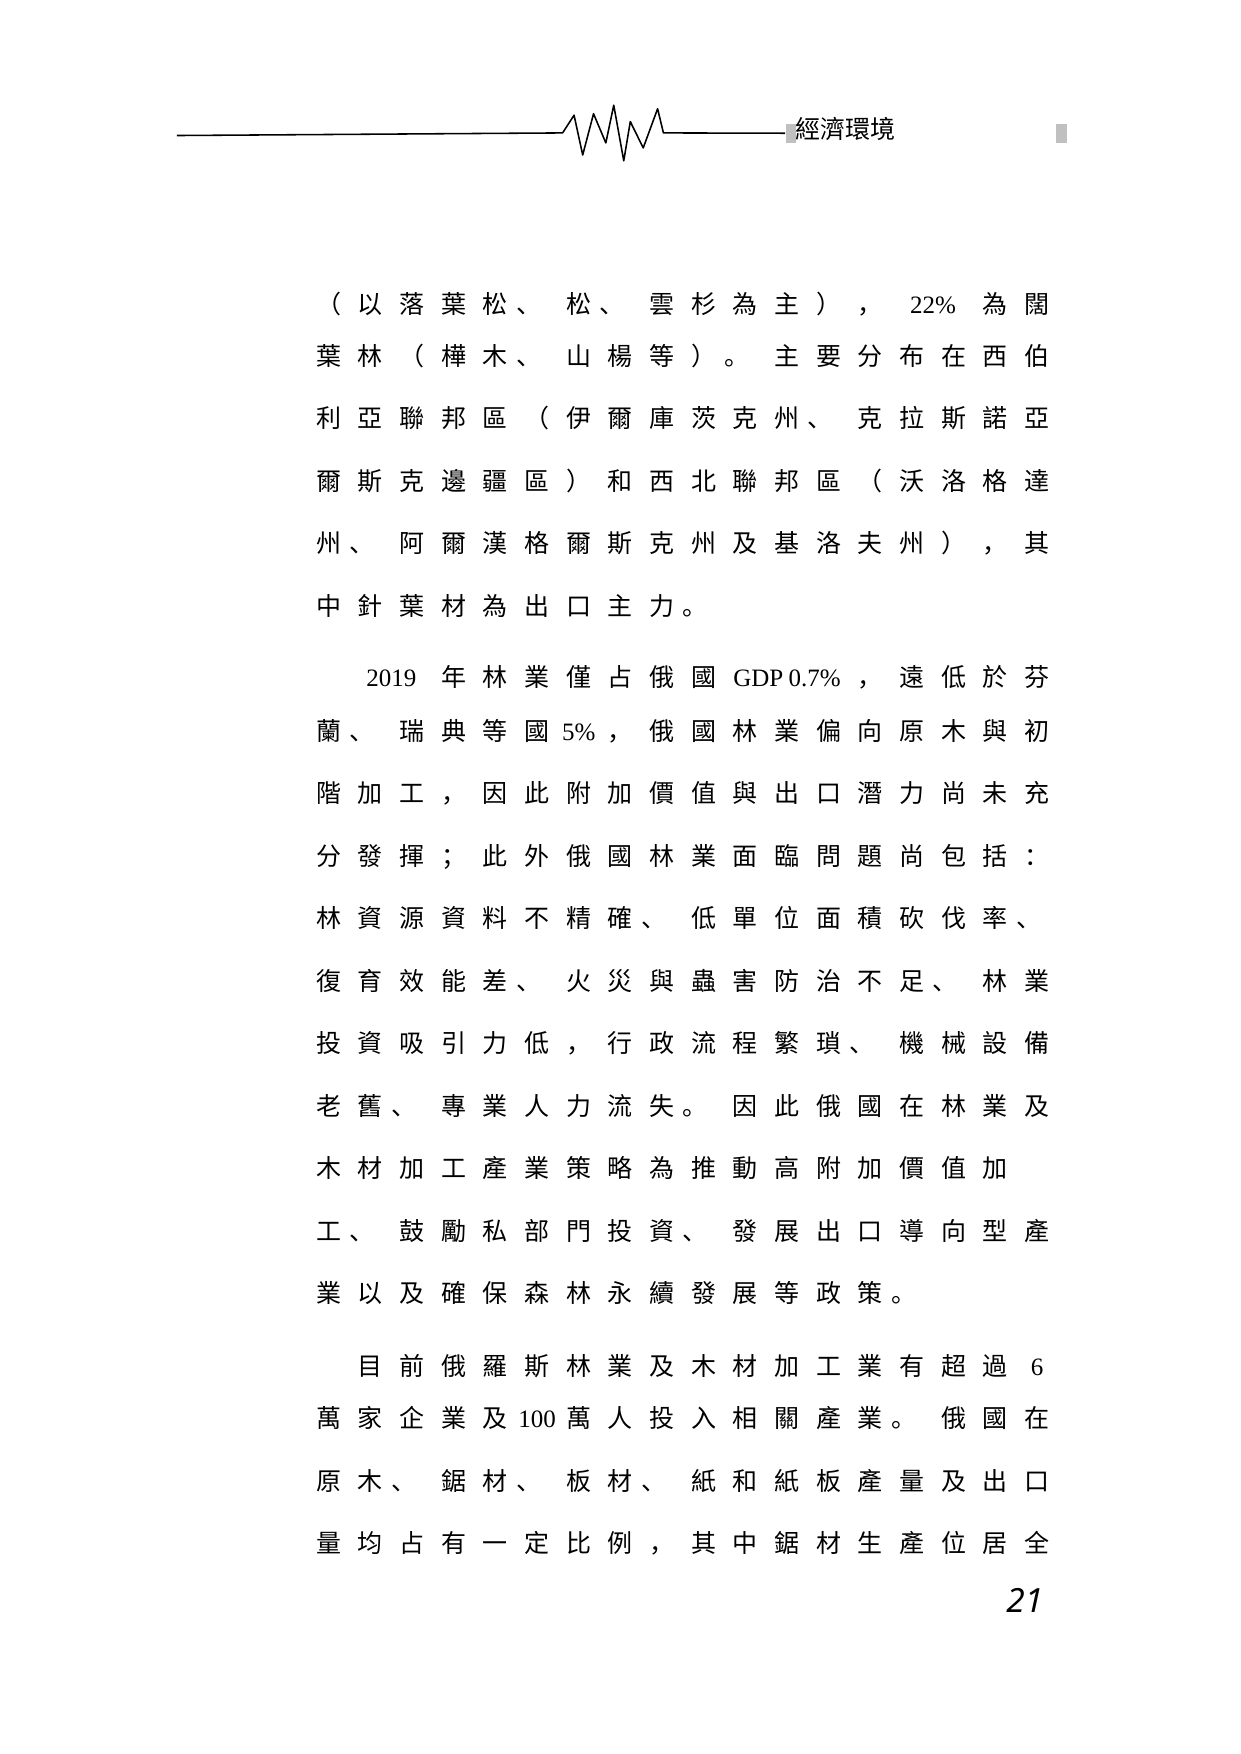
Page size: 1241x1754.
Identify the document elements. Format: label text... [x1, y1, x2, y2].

text 目前俄羅斯林業及木材加工業有超過6萬家企業及100萬人投入相關產業。俄國在原木、鋸材、板材、紙和紙板產量及出口量均占有一定比例，其中鋸材生產位居全 [281, 1313, 1058, 1563]
text （以落葉松、松、雲杉為主），22%為闊葉林（樺木、山楊等）。主要分布在西伯利亞聯邦區（伊爾庫茨克州、克拉斯諾亞爾斯克邊疆區）和西北聯邦區（沃洛格達州、阿爾漢格爾斯克州及基洛夫州），其中針葉材為出口主力。 [281, 250, 1058, 625]
text 2019年林業僅占俄國GDP 0.7%，遠低於芬蘭、瑞典等國5%，俄國林業偏向原木與初階加工，因此附加價值與出口潛力尚未充分發揮；此外俄國林業面臨問題尚包括：林資源資料不精確、低單位面積砍伐率、復育效能差、火災與蟲害防治不足、林業投資吸引力低，行政流程繁瑣、機械設備老舊、專業人力流失。因此俄國在林業及木材加工產業策略為推動高附加價值加工、鼓勵私部門投資、發展出口導向型產業以及確保森林永續發展等政策。 [281, 625, 1058, 1313]
